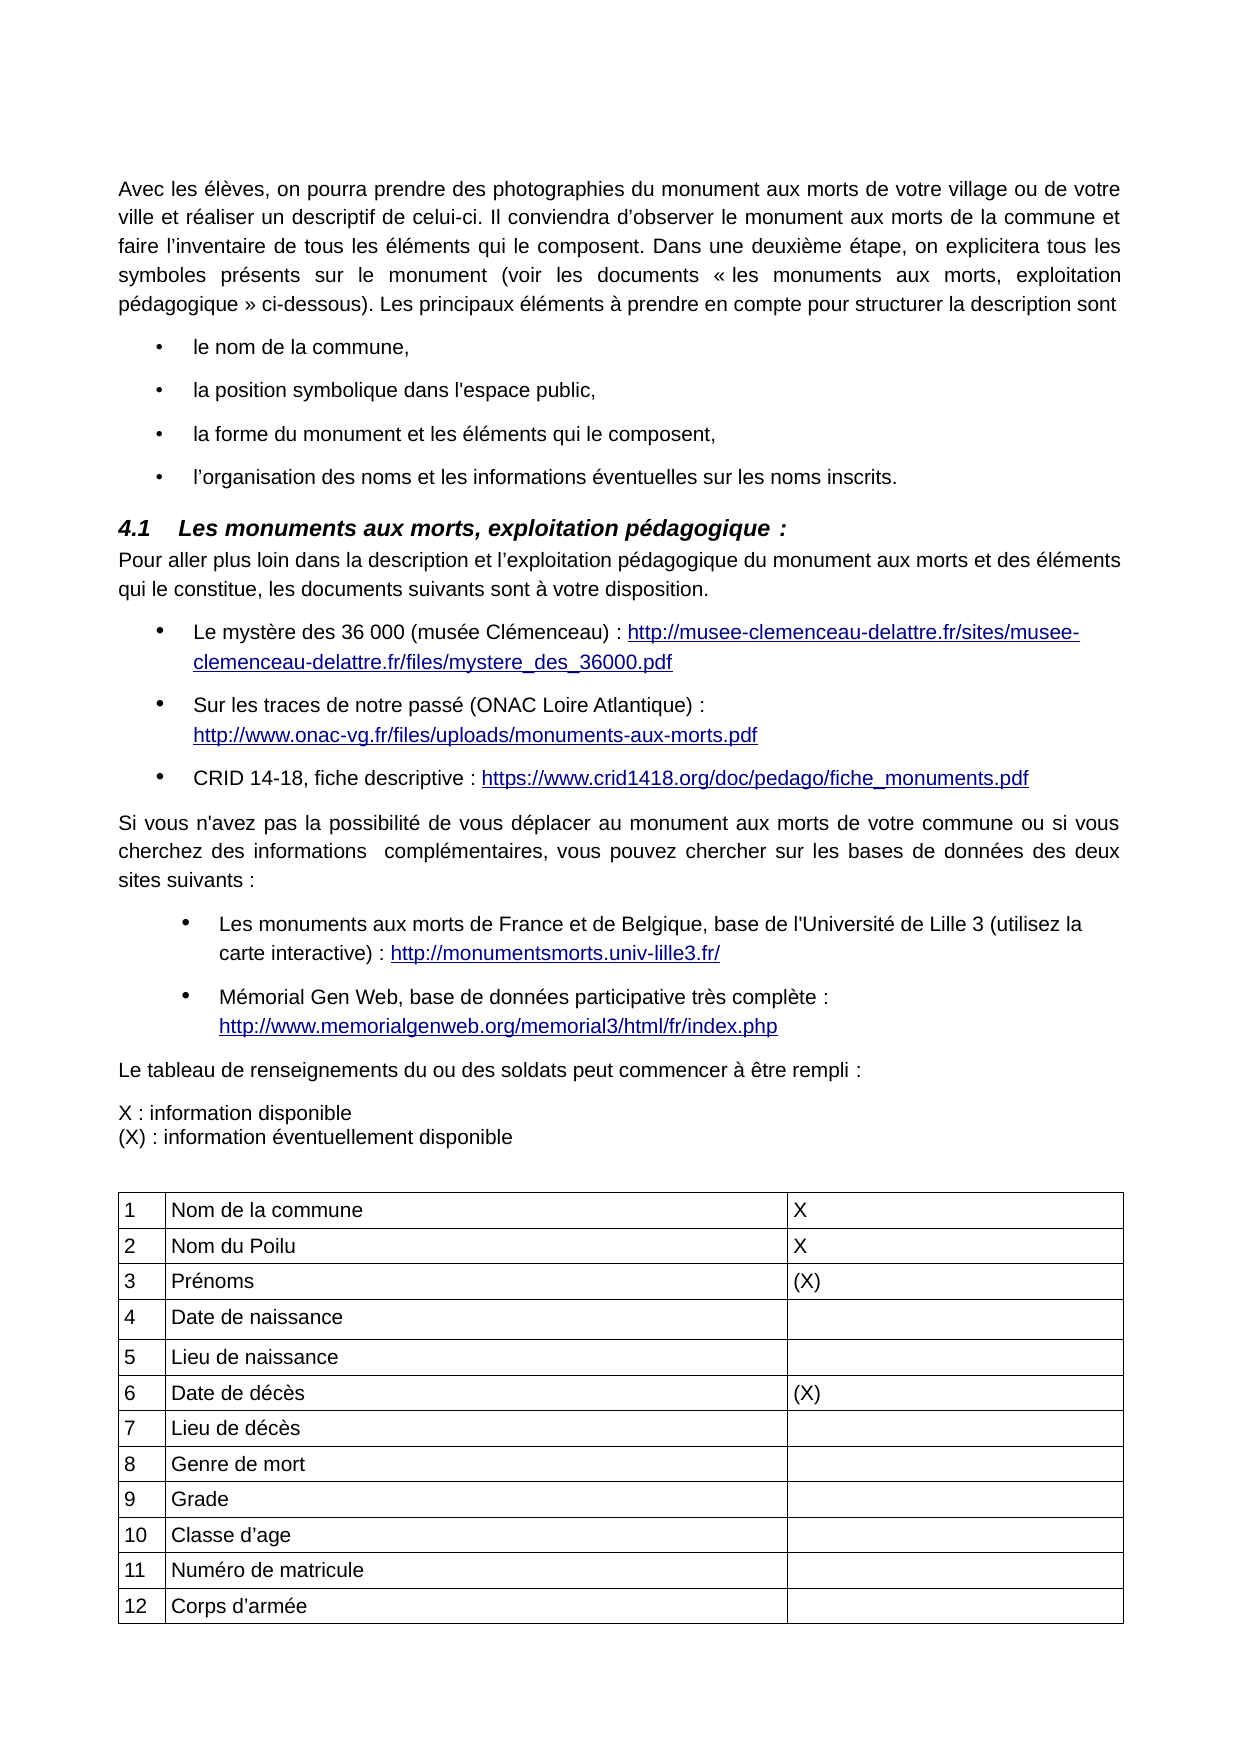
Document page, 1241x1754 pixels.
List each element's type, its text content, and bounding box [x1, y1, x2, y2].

table_cell 3 [119, 1264, 165, 1299]
table_cell (X) [788, 1264, 1123, 1299]
table_cell 7 [119, 1411, 165, 1446]
list CRID 14-18, fiche descriptive : https://www.crid1418.org/doc/pedago/fiche_monuments.pdf [156, 766, 1122, 791]
table_header Nom de la commune [166, 1193, 787, 1228]
table_header X [788, 1193, 1123, 1228]
table_cell 2 [119, 1229, 165, 1263]
list le nom de la commune, [156, 335, 1122, 359]
table_cell Classe d’age [166, 1518, 787, 1552]
table_cell 8 [119, 1447, 165, 1481]
list Le mystère des 36 000 (musée Clémenceau) : http://musee-clemenceau-delattre.fr/sites/musee-clemenceau-delattre.fr/files/mystere_des_36000.pdf [156, 620, 1122, 673]
table_cell [788, 1447, 1123, 1481]
table_cell (X) [788, 1376, 1123, 1410]
table_cell 10 [119, 1518, 165, 1552]
table_cell Corps d’armée [166, 1589, 787, 1623]
text X : information disponible [118, 1101, 1122, 1125]
table_cell 6 [119, 1376, 165, 1410]
table_cell Date de naissance [166, 1300, 787, 1339]
table_cell [788, 1340, 1123, 1375]
table_cell Grade [166, 1482, 787, 1517]
text Pour aller plus loin dans la description et l’exploitation pédagogique du monument aux morts et des éléments qui le constitue, les documents suivants sont à votre disposition. [118, 548, 1122, 600]
text Le tableau de renseignements du ou des soldats peut commencer à être rempli : [118, 1058, 1122, 1082]
table_cell Date de décès [166, 1376, 787, 1410]
table_cell 4 [119, 1300, 165, 1339]
table_cell 11 [119, 1553, 165, 1588]
list Mémorial Gen Web, base de données participative très complète : http://www.memorialgenweb.org/memorial3/html/fr/index.php [181, 984, 1122, 1038]
table_cell Numéro de matricule [166, 1553, 787, 1588]
list l’organisation des noms et les informations éventuelles sur les noms inscrits. [156, 465, 1122, 489]
table_cell 9 [119, 1482, 165, 1517]
table_cell [788, 1411, 1123, 1446]
table_cell Genre de mort [166, 1447, 787, 1481]
table_cell Lieu de décès [166, 1411, 787, 1446]
table_cell [788, 1589, 1123, 1623]
table_cell 5 [119, 1340, 165, 1375]
table_cell Prénoms [166, 1264, 787, 1299]
table_cell Nom du Poilu [166, 1229, 787, 1263]
table_cell X [788, 1229, 1123, 1263]
list la position symbolique dans l'espace public, [156, 378, 1122, 402]
list la forme du monument et les éléments qui le composent, [156, 422, 1122, 446]
text Avec les élèves, on pourra prendre des photographies du monument aux morts de votre village ou de votre ville et réaliser un descriptif de celui-ci. Il conviendra d’observer le monument aux morts de la commune et faire l’inventaire de tous les éléments qui le composent. Dans une deuxième étape, on explicitera tous les symboles présents sur le monument (voir les documents « les monuments aux morts, exploitation pédagogique » ci-dessous). Les principaux éléments à prendre en compte pour structurer la description sont [118, 176, 1122, 315]
table_cell 12 [119, 1589, 165, 1623]
list Sur les traces de notre passé (ONAC Loire Atlantique) : http://www.onac-vg.fr/files/uploads/monuments-aux-morts.pdf [156, 693, 1122, 747]
subtitle Les monuments aux morts, exploitation pédagogique : [118, 515, 1122, 541]
table_cell [788, 1553, 1123, 1588]
table_cell [788, 1518, 1123, 1552]
table_cell [788, 1300, 1123, 1339]
text (X) : information éventuellement disponible [118, 1125, 1122, 1149]
table_header 1 [119, 1193, 165, 1228]
list Les monuments aux morts de France et de Belgique, base de l'Université de Lille 3 (utilisez la carte interactive) : http://monumentsmorts.univ-lille3.fr/ [181, 911, 1122, 965]
table_cell Lieu de naissance [166, 1340, 787, 1375]
table_cell [788, 1482, 1123, 1517]
text Si vous n'avez pas la possibilité de vous déplacer au monument aux morts de votre commune ou si vous cherchez des informations complémentaires, vous pouvez chercher sur les bases de données des deux sites suivants : [118, 811, 1122, 892]
